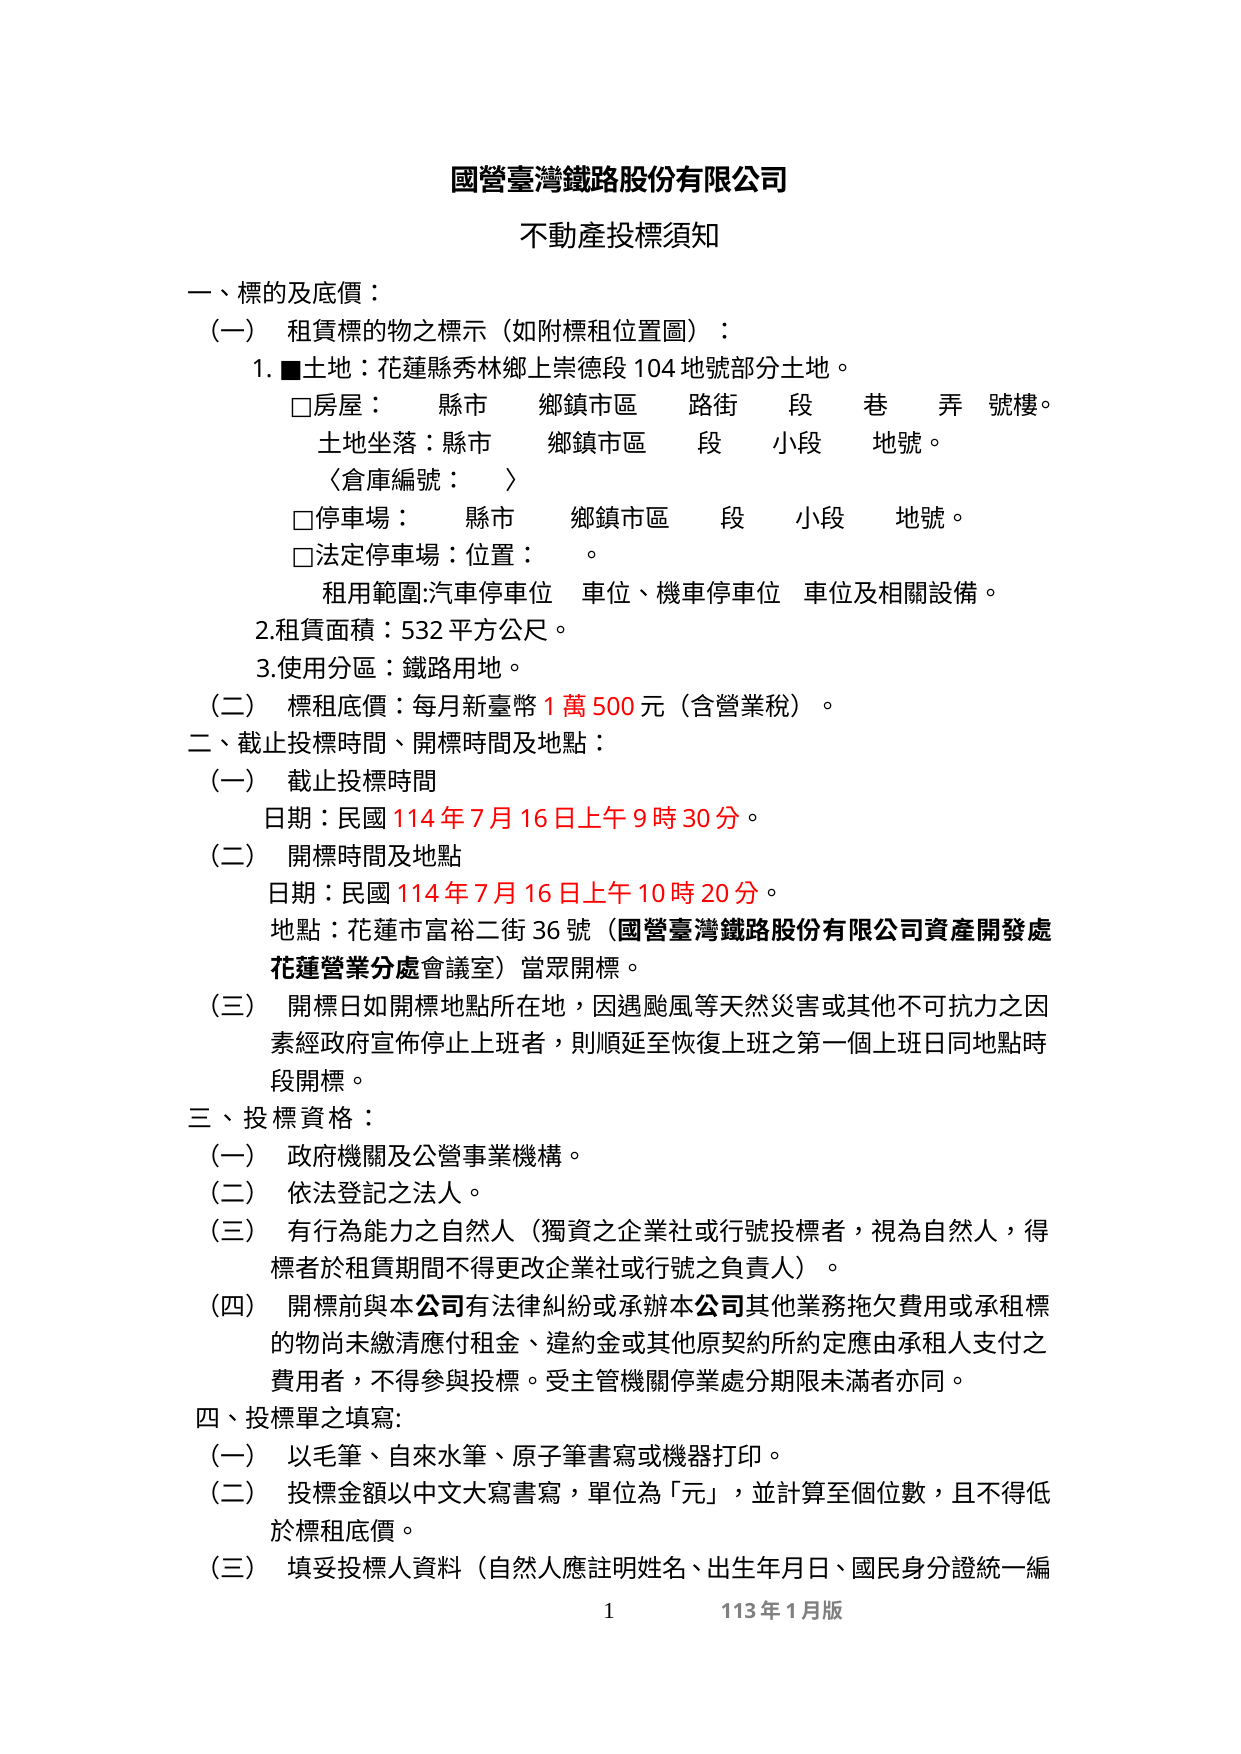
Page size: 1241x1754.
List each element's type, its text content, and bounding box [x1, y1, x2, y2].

text 土地坐落：縣市 鄉鎮市區 段 小段 地號。 [317, 422, 1053, 460]
list 標租底價：每月新臺幣1萬500元（含營業稅）。 [195, 685, 1051, 722]
text 日期：民國114年7月16日上午9時30分。 [262, 797, 1053, 835]
text 四、投標單之填寫: [195, 1397, 1053, 1435]
text 2.租賃面積：532平方公尺。 [234, 610, 1053, 647]
list 依法登記之法人。 [195, 1172, 1051, 1210]
text □停車場： 縣市 鄉鎮市區 段 小段 地號。 [291, 497, 1053, 535]
list 政府機關及公營事業機構。 [195, 1135, 1051, 1172]
text 一、標的及底價： [187, 272, 1053, 310]
list 填妥投標人資料（自然人應註明姓名、出生年月日、國民身分證統一編號、外僑居留證或外國護照號碼、國內聯絡電話號碼及住址。企業社或行號應註明企業社或行號名稱及負責人姓名、地址、身分證字號及電話號碼。法人應註明法人名稱及法定代理人姓名、地址、電話號碼及法人統一編號或經權責單位核發之許可文件字號）、投標金額及附件，並蓋章。 [195, 1547, 1051, 1585]
list 開標日如開標地點所在地，因遇颱風等天然災害或其他不可抗力之因素經政府宣佈停止上班者，則順延至恢復上班之第一個上班日同地點時段開標。 [195, 985, 1051, 1097]
text 國營臺灣鐵路股份有限公司 [187, 160, 1053, 197]
text 〈倉庫編號： 〉 [254, 460, 1053, 497]
text 租用範圍:汽車停車位 車位、機車停車位 車位及相關設備。 [320, 572, 1053, 610]
text 二、截止投標時間、開標時間及地點： [187, 722, 1053, 760]
list 開標時間及地點 [195, 835, 1051, 872]
list 投標金額以中文大寫書寫，單位為「元」，並計算至個位數，且不得低於標租底價。 [195, 1472, 1051, 1547]
text □法定停車場：位置： 。 [252, 535, 1053, 572]
text 地點：花蓮市富裕二街36號（國營臺灣鐵路股份有限公司資產開發處花蓮營業分處會議室）當眾開標。 [271, 910, 1053, 985]
text 3.使用分區：鐵路用地。 [234, 647, 1053, 685]
list 截止投標時間 [195, 760, 1051, 797]
list 租賃標的物之標示（如附標租位置圖）： [195, 310, 1051, 347]
text □房屋： 縣市 鄉鎮市區 路街 段 巷 弄 號樓。 [289, 385, 1053, 422]
list 以毛筆、自來水筆、原子筆書寫或機器打印。 [195, 1435, 1051, 1472]
list 開標前與本公司有法律糾紛或承辦本公司其他業務拖欠費用或承租標的物尚未繳清應付租金、違約金或其他原契約所約定應由承租人支付之費用者，不得參與投標。受主管機關停業處分期限未滿者亦同。 [195, 1285, 1051, 1397]
text 日期：民國114年7月16日上午10時20分。 [263, 872, 1053, 910]
text 三、投標資格： [187, 1097, 1053, 1135]
text 不動產投標須知 [187, 216, 1053, 254]
list 有行為能力之自然人（獨資之企業社或行號投標者，視為自然人，得標者於租賃期間不得更改企業社或行號之負責人）。 [195, 1210, 1051, 1285]
text 1. ■土地：花蓮縣秀林鄉上崇德段104地號部分土地。 [251, 347, 1053, 385]
